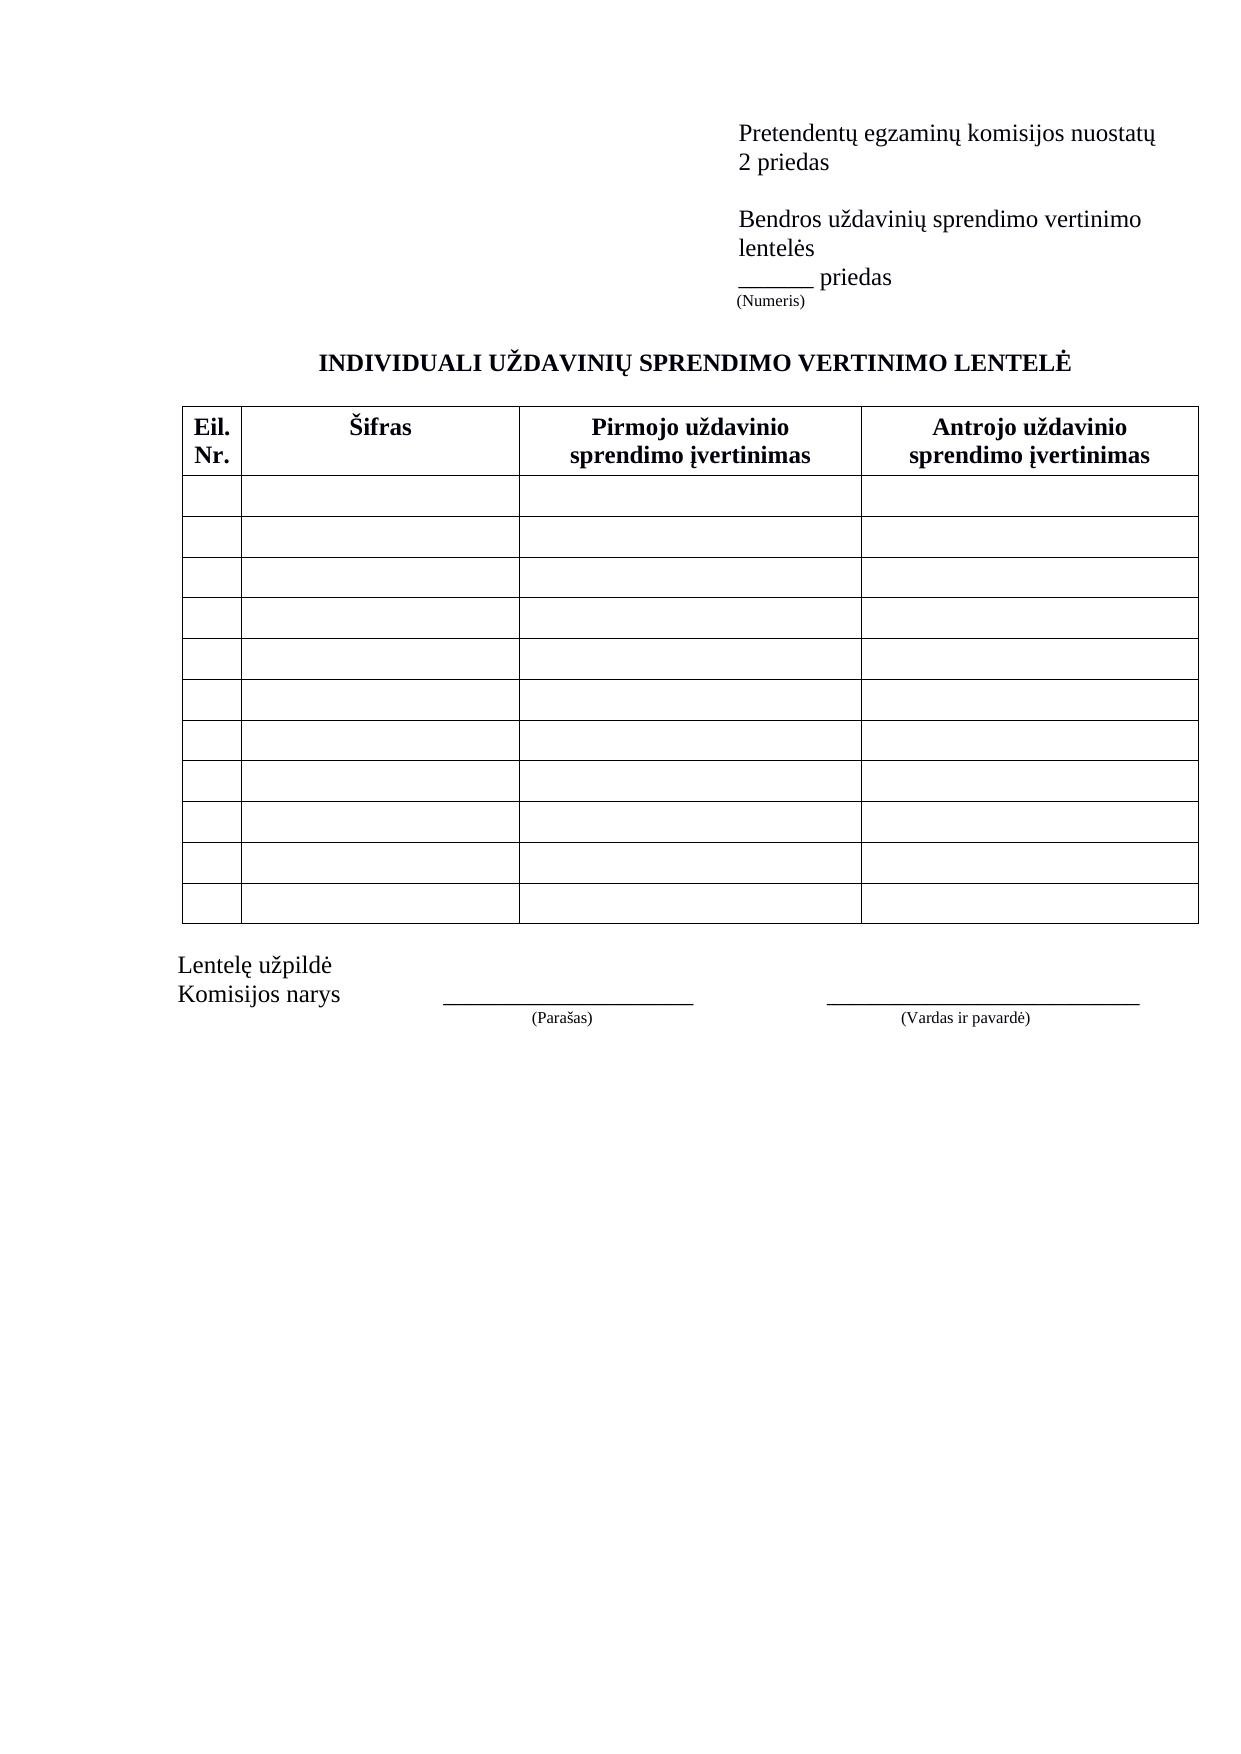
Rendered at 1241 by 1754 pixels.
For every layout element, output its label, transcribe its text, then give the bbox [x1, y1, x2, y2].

table_cell [242, 721, 519, 760]
table_cell [183, 721, 241, 760]
table_cell [183, 558, 241, 597]
table_cell [242, 517, 519, 557]
table_cell [862, 639, 1198, 679]
text Bendros uždavinių sprendimo vertinimo [177, 204, 1181, 233]
table_cell [862, 558, 1198, 597]
table_cell [520, 761, 861, 801]
table_cell [183, 680, 241, 719]
table_cell [862, 802, 1198, 842]
table_cell [242, 558, 519, 597]
table_header Antrojo uždavinio sprendimo įvertinimas [862, 407, 1198, 475]
table_cell [520, 721, 861, 760]
table_cell [183, 639, 241, 679]
text Lentelę užpildė [177, 950, 1158, 979]
table_cell [862, 680, 1198, 719]
table_cell [520, 802, 861, 842]
table_cell [242, 843, 519, 882]
table_header Šifras [242, 407, 519, 475]
table_cell [242, 639, 519, 679]
text INDIVIDUALI UŽDAVINIŲ SPRENDIMO VERTINIMO LENTELĖ [177, 348, 1181, 377]
table_header Pirmojo uždavinio sprendimo įvertinimas [520, 407, 861, 475]
table_cell [520, 517, 861, 557]
table_header Eil. Nr. [183, 407, 241, 475]
table_cell [242, 802, 519, 842]
table_cell [862, 761, 1198, 801]
table_cell [183, 843, 241, 882]
table_cell [242, 598, 519, 638]
table_cell [520, 639, 861, 679]
table_cell [242, 761, 519, 801]
table_cell [183, 884, 241, 923]
table_cell [862, 598, 1198, 638]
text (Numeris) [723, 291, 1181, 319]
table_cell [520, 558, 861, 597]
table_cell [862, 843, 1198, 882]
table_cell [183, 476, 241, 516]
table_cell [520, 476, 861, 516]
table_cell [183, 802, 241, 842]
text 2 priedas [177, 147, 1181, 176]
table_cell [862, 721, 1198, 760]
table_cell [520, 680, 861, 719]
table_cell [242, 680, 519, 719]
text Pretendentų egzaminų komisijos nuostatų [177, 118, 1181, 147]
table_cell [520, 843, 861, 882]
table_cell [242, 884, 519, 923]
text lentelės [177, 233, 1181, 262]
table_cell [183, 517, 241, 557]
table_cell [862, 884, 1198, 923]
table_cell [520, 884, 861, 923]
text Komisijos narys ____________________ _________________________ [177, 979, 1181, 1007]
table_cell [862, 476, 1198, 516]
text ______ priedas [738, 262, 1181, 291]
text (Parašas) (Vardas ir pavardė) [177, 1007, 1158, 1036]
table_cell [862, 517, 1198, 557]
table_cell [183, 761, 241, 801]
table_cell [183, 598, 241, 638]
table_cell [242, 476, 519, 516]
table_cell [520, 598, 861, 638]
